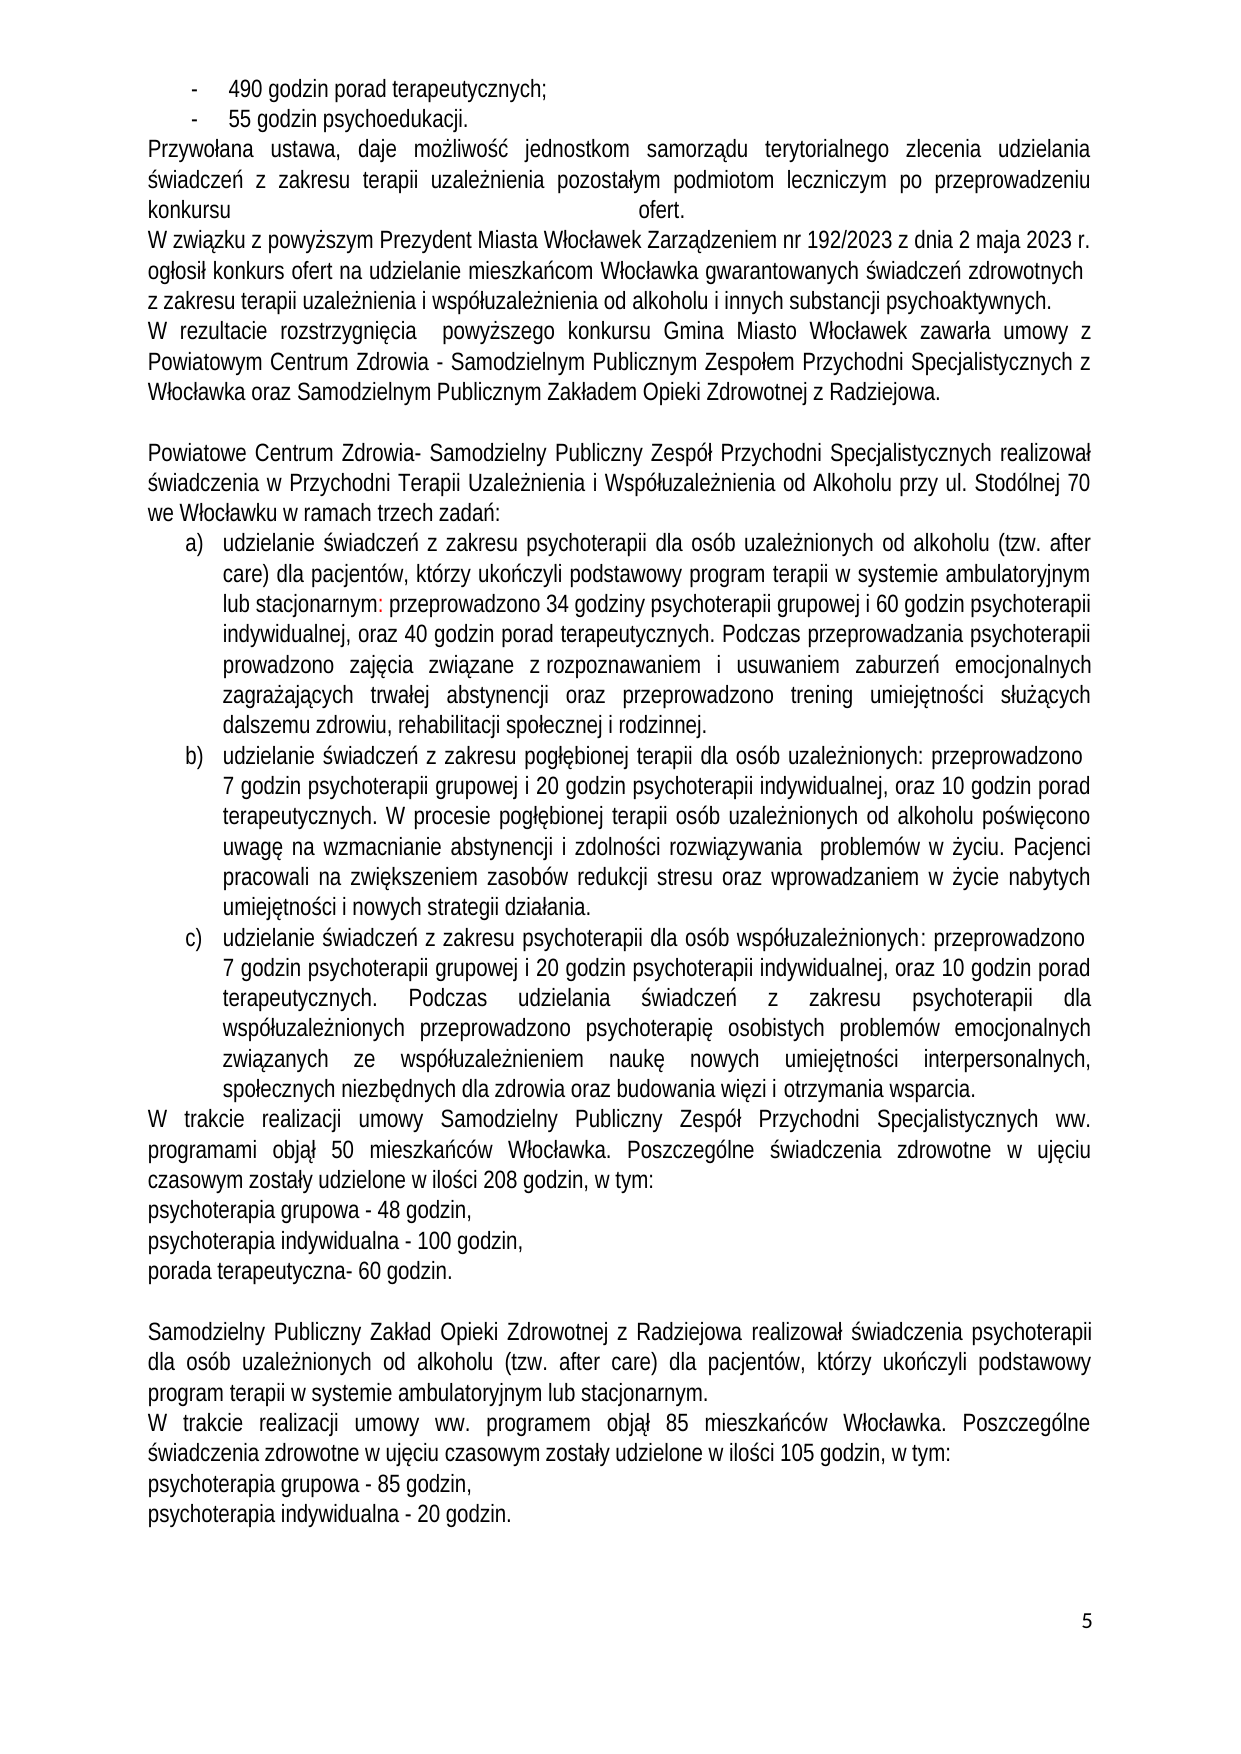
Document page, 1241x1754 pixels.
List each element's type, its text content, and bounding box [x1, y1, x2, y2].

text psychoterapia indywidualna - 100 godzin, [148, 1226, 1093, 1254]
text psychoterapia indywidualna - 20 godzin. [148, 1499, 1093, 1528]
list udzielanie świadczeń z zakresu psychoterapii dla osób współuzależnionych: przeprowadzono 7 godzin psychoterapii grupowej i 20 godzin psychoterapii indywidualnej, oraz 10 godzin porad terapeutycznych. Podczas udzielania świadczeń z zakresu psychoterapii dla współuzależnionych przeprowadzono psychoterapię osobistych problemów emocjonalnych związanych ze współuzależnieniem naukę nowych umiejętności interpersonalnych, społecznych niezbędnych dla zdrowia oraz budowania więzi i otrzymania wsparcia. [185, 922, 1093, 1103]
text Samodzielny Publiczny Zakład Opieki Zdrowotnej z Radziejowa realizował świadczenia psychoterapii dla osób uzależnionych od alkoholu (tzw. after care) dla pacjentów, którzy ukończyli podstawowy program terapii w systemie ambulatoryjnym lub stacjonarnym. [148, 1317, 1093, 1406]
text psychoterapia grupowa - 85 godzin, [148, 1469, 1093, 1497]
text W trakcie realizacji umowy Samodzielny Publiczny Zespół Przychodni Specjalistycznych ww. programami objął 50 mieszkańców Włocławka. Poszczególne świadczenia zdrowotne w ujęciu czasowym zostały udzielone w ilości 208 godzin, w tym: [148, 1104, 1093, 1194]
text porada terapeutyczna- 60 godzin. [148, 1256, 1093, 1284]
text W rezultacie rozstrzygnięcia powyższego konkursu Gmina Miasto Włocławek zawarła umowy z Powiatowym Centrum Zdrowia - Samodzielnym Publicznym Zespołem Przychodni Specjalistycznych z Włocławka oraz Samodzielnym Publicznym Zakładem Opieki Zdrowotnej z Radziejowa. [148, 316, 1093, 406]
list udzielanie świadczeń z zakresu psychoterapii dla osób uzależnionych od alkoholu (tzw. after care) dla pacjentów, którzy ukończyli podstawowy program terapii w systemie ambulatoryjnym lub stacjonarnym: przeprowadzono 34 godziny psychoterapii grupowej i 60 godzin psychoterapii indywidualnej, oraz 40 godzin porad terapeutycznych. Podczas przeprowadzania psychoterapii prowadzono zajęcia związane z rozpoznawaniem i usuwaniem zaburzeń emocjonalnych zagrażających trwałej abstynencji oraz przeprowadzono trening umiejętności służących dalszemu zdrowiu, rehabilitacji społecznej i rodzinnej. [185, 528, 1093, 739]
text psychoterapia grupowa - 48 godzin, [148, 1195, 1093, 1224]
list udzielanie świadczeń z zakresu pogłębionej terapii dla osób uzależnionych: przeprowadzono 7 godzin psychoterapii grupowej i 20 godzin psychoterapii indywidualnej, oraz 10 godzin porad terapeutycznych. W procesie pogłębionej terapii osób uzależnionych od alkoholu poświęcono uwagę na wzmacnianie abstynencji i zdolności rozwiązywania problemów w życiu. Pacjenci pracowali na zwiększeniem zasobów redukcji stresu oraz wprowadzaniem w życie nabytych umiejętności i nowych strategii działania. [185, 741, 1093, 921]
text Powiatowe Centrum Zdrowia- Samodzielny Publiczny Zespół Przychodni Specjalistycznych realizował świadczenia w Przychodni Terapii Uzależnienia i Współuzależnienia od Alkoholu przy ul. Stodólnej 70 we Włocławku w ramach trzech zadań: [148, 437, 1093, 527]
text Przywołana ustawa, daje możliwość jednostkom samorządu terytorialnego zlecenia udzielania świadczeń z zakresu terapii uzależnienia pozostałym podmiotom leczniczym po przeprowadzeniu konkursu ofert. W związku z powyższym Prezydent Miasta Włocławek Zarządzeniem nr 192/2023 z dnia 2 maja 2023 r. ogłosił konkurs ofert na udzielanie mieszkańcom Włocławka gwarantowanych świadczeń zdrowotnych z zakresu terapii uzależnienia i współuzależnienia od alkoholu i innych substancji psychoaktywnych. [148, 134, 1093, 314]
list 55 godzin psychoedukacji. [191, 104, 1093, 133]
text W trakcie realizacji umowy ww. programem objął 85 mieszkańców Włocławka. Poszczególne świadczenia zdrowotne w ujęciu czasowym zostały udzielone w ilości 105 godzin, w tym: [148, 1408, 1093, 1467]
list 490 godzin porad terapeutycznych; [191, 74, 1093, 102]
